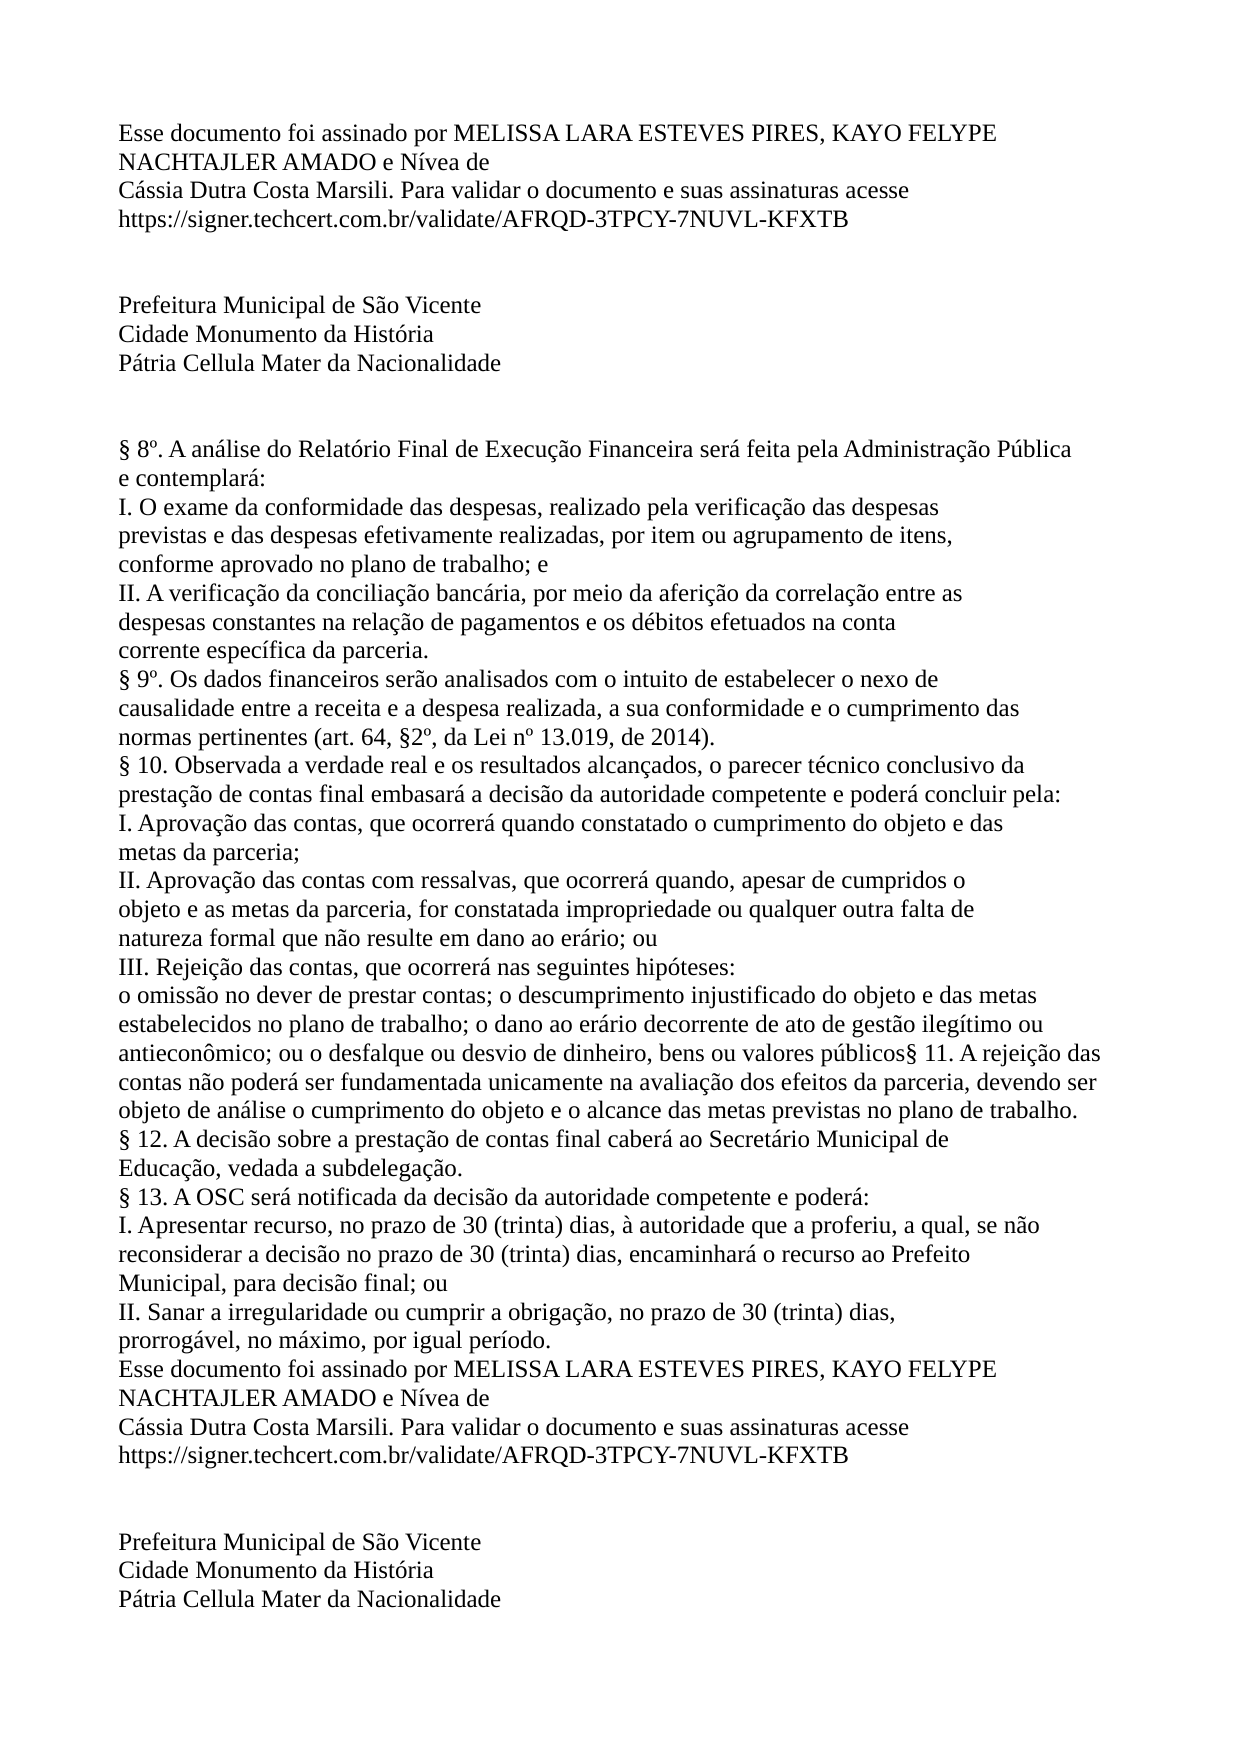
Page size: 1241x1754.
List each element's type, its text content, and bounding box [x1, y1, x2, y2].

text II. Aprovação das contas com ressalvas, que ocorrerá quando, apesar de cumpridos o [118, 866, 1122, 894]
text Prefeitura Municipal de São Vicente [118, 1527, 1122, 1556]
text Pátria Cellula Mater da Nacionalidade [118, 348, 1122, 377]
text normas pertinentes (art. 64, §2º, da Lei nº 13.019, de 2014). [118, 722, 1122, 751]
text e contemplará: [118, 463, 1122, 492]
text § 10. Observada a verdade real e os resultados alcançados, o parecer técnico conclusivo da [118, 751, 1122, 779]
text I. O exame da conformidade das despesas, realizado pela verificação das despesas [118, 492, 1122, 521]
text Pátria Cellula Mater da Nacionalidade [118, 1584, 1122, 1613]
text Esse documento foi assinado por MELISSA LARA ESTEVES PIRES, KAYO FELYPE NACHTAJLER AMADO e Nívea de [118, 1354, 1122, 1412]
text natureza formal que não resulte em dano ao erário; ou [118, 923, 1122, 952]
text II. Sanar a irregularidade ou cumprir a obrigação, no prazo de 30 (trinta) dias, [118, 1297, 1122, 1326]
text previstas e das despesas efetivamente realizadas, por item ou agrupamento de itens, [118, 521, 1122, 549]
text conforme aprovado no plano de trabalho; e [118, 549, 1122, 578]
text o omissão no dever de prestar contas; o descumprimento injustificado do objeto e das metas [118, 981, 1122, 1009]
text Cássia Dutra Costa Marsili. Para validar o documento e suas assinaturas acesse [118, 1412, 1122, 1441]
text objeto de análise o cumprimento do objeto e o alcance das metas previstas no plano de trabalho. [118, 1096, 1122, 1124]
text prestação de contas final embasará a decisão da autoridade competente e poderá concluir pela: [118, 779, 1122, 808]
text II. A verificação da conciliação bancária, por meio da aferição da correlação entre as [118, 578, 1122, 607]
text Cássia Dutra Costa Marsili. Para validar o documento e suas assinaturas acesse [118, 176, 1122, 204]
text reconsiderar a decisão no prazo de 30 (trinta) dias, encaminhará o recurso ao Prefeito [118, 1239, 1122, 1268]
text Prefeitura Municipal de São Vicente [118, 291, 1122, 319]
text objeto e as metas da parceria, for constatada impropriedade ou qualquer outra falta de [118, 894, 1122, 923]
text Cidade Monumento da História [118, 1556, 1122, 1584]
text Educação, vedada a subdelegação. [118, 1153, 1122, 1182]
text contas não poderá ser fundamentada unicamente na avaliação dos efeitos da parceria, devendo ser [118, 1067, 1122, 1096]
text despesas constantes na relação de pagamentos e os débitos efetuados na conta [118, 607, 1122, 636]
text III. Rejeição das contas, que ocorrerá nas seguintes hipóteses: [118, 952, 1122, 981]
text metas da parceria; [118, 837, 1122, 866]
text § 12. A decisão sobre a prestação de contas final caberá ao Secretário Municipal de [118, 1124, 1122, 1153]
text antieconômico; ou o desfalque ou desvio de dinheiro, bens ou valores públicos§ 11. A rejeição das [118, 1038, 1122, 1067]
text prorrogável, no máximo, por igual período. [118, 1326, 1122, 1354]
text Esse documento foi assinado por MELISSA LARA ESTEVES PIRES, KAYO FELYPE NACHTAJLER AMADO e Nívea de [118, 118, 1122, 176]
text § 8º. A análise do Relatório Final de Execução Financeira será feita pela Administração Pública [118, 434, 1122, 463]
text estabelecidos no plano de trabalho; o dano ao erário decorrente de ato de gestão ilegítimo ou [118, 1009, 1122, 1038]
text corrente específica da parceria. [118, 636, 1122, 664]
text causalidade entre a receita e a despesa realizada, a sua conformidade e o cumprimento das [118, 693, 1122, 722]
text I. Aprovação das contas, que ocorrerá quando constatado o cumprimento do objeto e das [118, 808, 1122, 837]
text https://signer.techcert.com.br/validate/AFRQD-3TPCY-7NUVL-KFXTB [118, 1441, 1122, 1469]
text I. Apresentar recurso, no prazo de 30 (trinta) dias, à autoridade que a proferiu, a qual, se não [118, 1211, 1122, 1239]
text § 9º. Os dados financeiros serão analisados com o intuito de estabelecer o nexo de [118, 664, 1122, 693]
text https://signer.techcert.com.br/validate/AFRQD-3TPCY-7NUVL-KFXTB [118, 204, 1122, 233]
text Municipal, para decisão final; ou [118, 1268, 1122, 1297]
text § 13. A OSC será notificada da decisão da autoridade competente e poderá: [118, 1182, 1122, 1211]
text Cidade Monumento da História [118, 319, 1122, 348]
